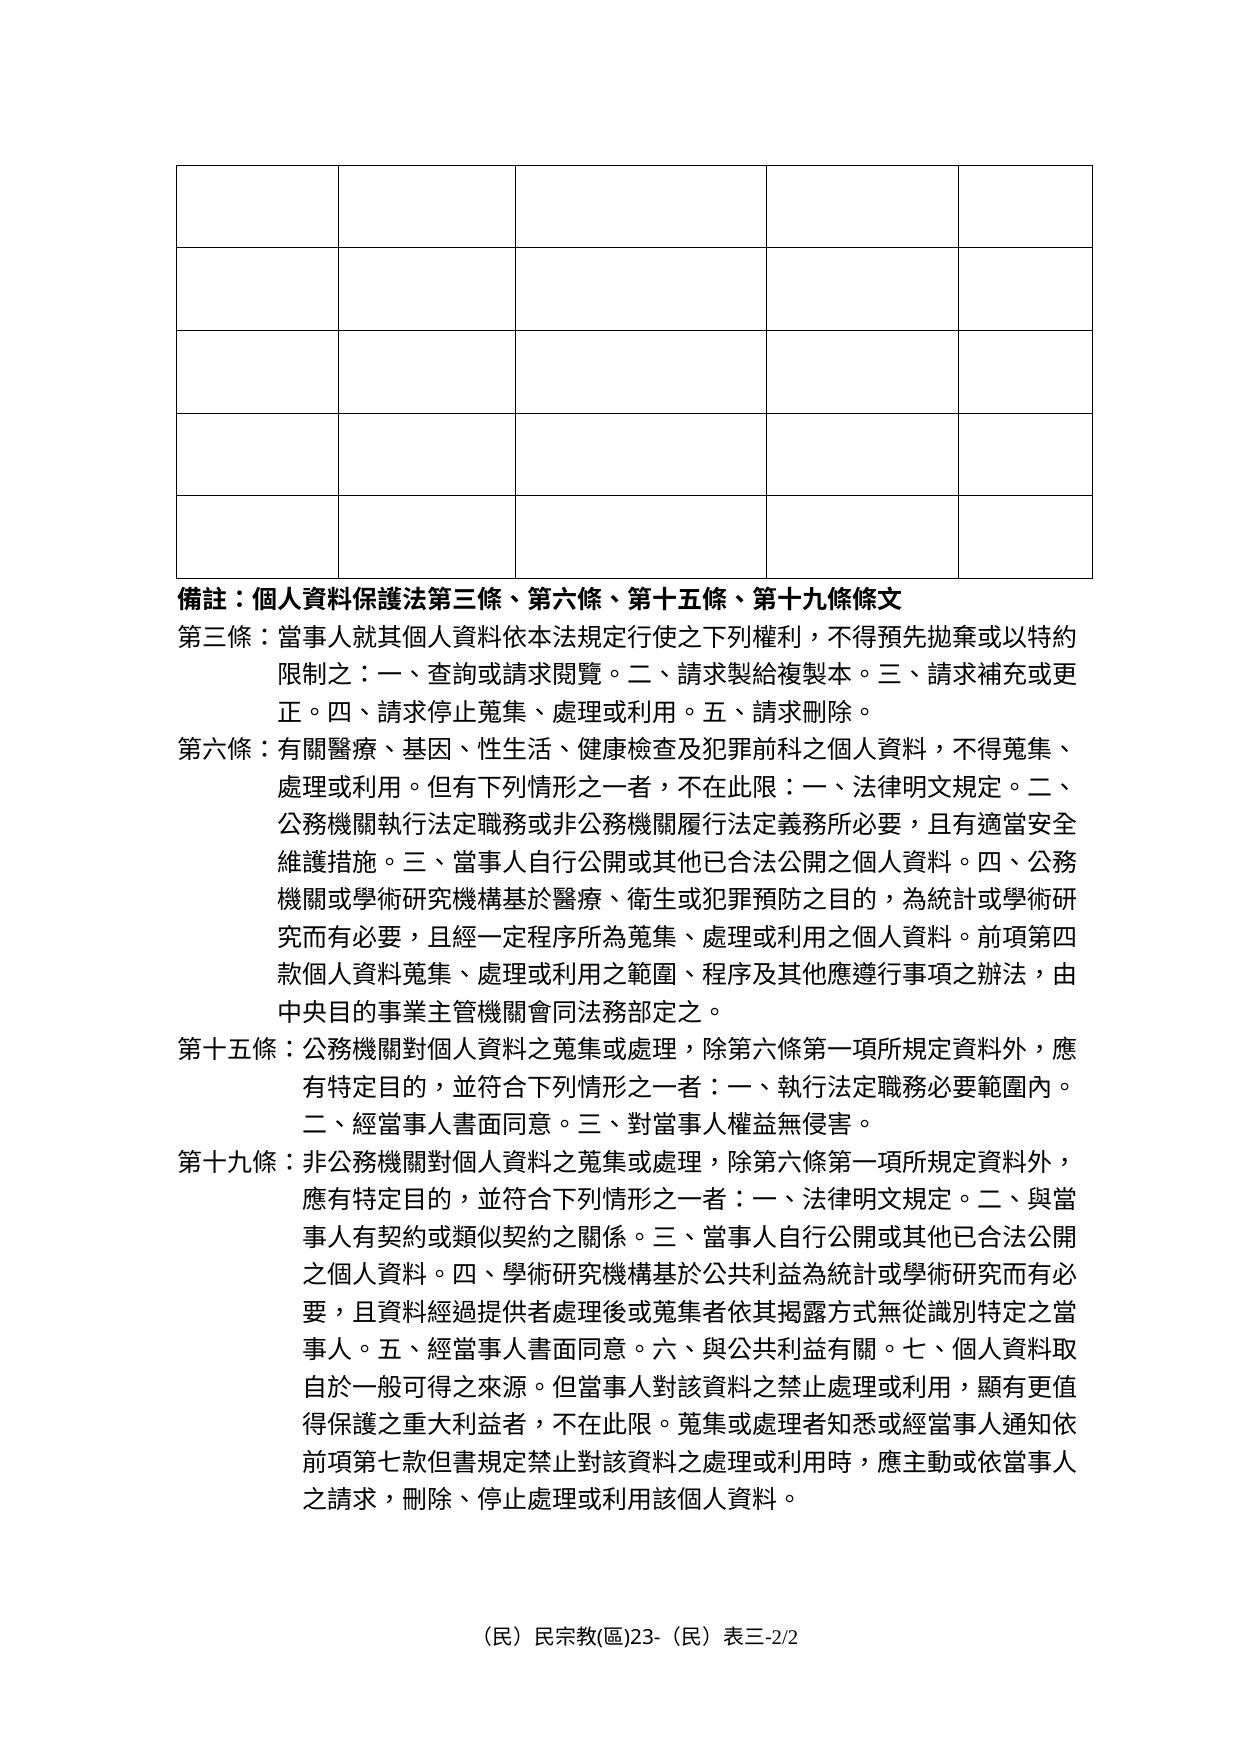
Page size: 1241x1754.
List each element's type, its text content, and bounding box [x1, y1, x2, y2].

table_cell [339, 331, 515, 413]
table_cell [177, 331, 338, 413]
table_cell [177, 414, 338, 495]
table_cell [767, 166, 958, 247]
table_cell [516, 414, 766, 495]
table_cell [177, 248, 338, 330]
table_cell [516, 331, 766, 413]
table_cell [959, 496, 1092, 578]
table_cell [177, 496, 338, 578]
table_cell [767, 248, 958, 330]
text 第六條：有關醫療、基因、性生活、健康檢查及犯罪前科之個人資料，不得蒐集、處理或利用。但有下列情形之一者，不在此限：一、法律明文規定。二、公務機關執行法定職務或非公務機關履行法定義務所必要，且有適當安全維護措施。三、當事人自行公開或其他已合法公開之個人資料。四、公務機關或學術研究機構基於醫療、衛生或犯罪預防之目的，為統計或學術研究而有必要，且經一定程序所為蒐集、處理或利用之個人資料。前項第四款個人資料蒐集、處理或利用之範圍、程序及其他應遵行事項之辦法，由中央目的事業主管機關會同法務部定之。 [177, 729, 1092, 1029]
text 第三條：當事人就其個人資料依本法規定行使之下列權利，不得預先拋棄或以特約限制之：一、查詢或請求閱覽。二、請求製給複製本。三、請求補充或更正。四、請求停止蒐集、處理或利用。五、請求刪除。 [177, 617, 1092, 729]
text 第十九條：非公務機關對個人資料之蒐集或處理，除第六條第一項所規定資料外，應有特定目的，並符合下列情形之一者：一、法律明文規定。二、與當事人有契約或類似契約之關係。三、當事人自行公開或其他已合法公開之個人資料。四、學術研究機構基於公共利益為統計或學術研究而有必要，且資料經過提供者處理後或蒐集者依其揭露方式無從識別特定之當事人。五、經當事人書面同意。六、與公共利益有關。七、個人資料取自於一般可得之來源。但當事人對該資料之禁止處理或利用，顯有更值得保護之重大利益者，不在此限。蒐集或處理者知悉或經當事人通知依前項第七款但書規定禁止對該資料之處理或利用時，應主動或依當事人之請求，刪除、停止處理或利用該個人資料。 [177, 1142, 1092, 1517]
text 第十五條：公務機關對個人資料之蒐集或處理，除第六條第一項所規定資料外，應有特定目的，並符合下列情形之一者：一、執行法定職務必要範圍內。二、經當事人書面同意。三、對當事人權益無侵害。 [177, 1029, 1092, 1142]
table_cell [959, 414, 1092, 495]
table_cell [767, 496, 958, 578]
table_cell [177, 166, 338, 247]
table_cell [767, 331, 958, 413]
table_cell [959, 331, 1092, 413]
table_cell [959, 248, 1092, 330]
table_cell [516, 496, 766, 578]
table_cell [339, 414, 515, 495]
table_cell [767, 414, 958, 495]
table_cell [516, 166, 766, 247]
text 備註：個人資料保護法第三條、第六條、第十五條、第十九條條文 [177, 579, 1092, 617]
table_cell [339, 496, 515, 578]
table_cell [516, 248, 766, 330]
table_cell [339, 248, 515, 330]
table_cell [339, 166, 515, 247]
table_cell [959, 166, 1092, 247]
